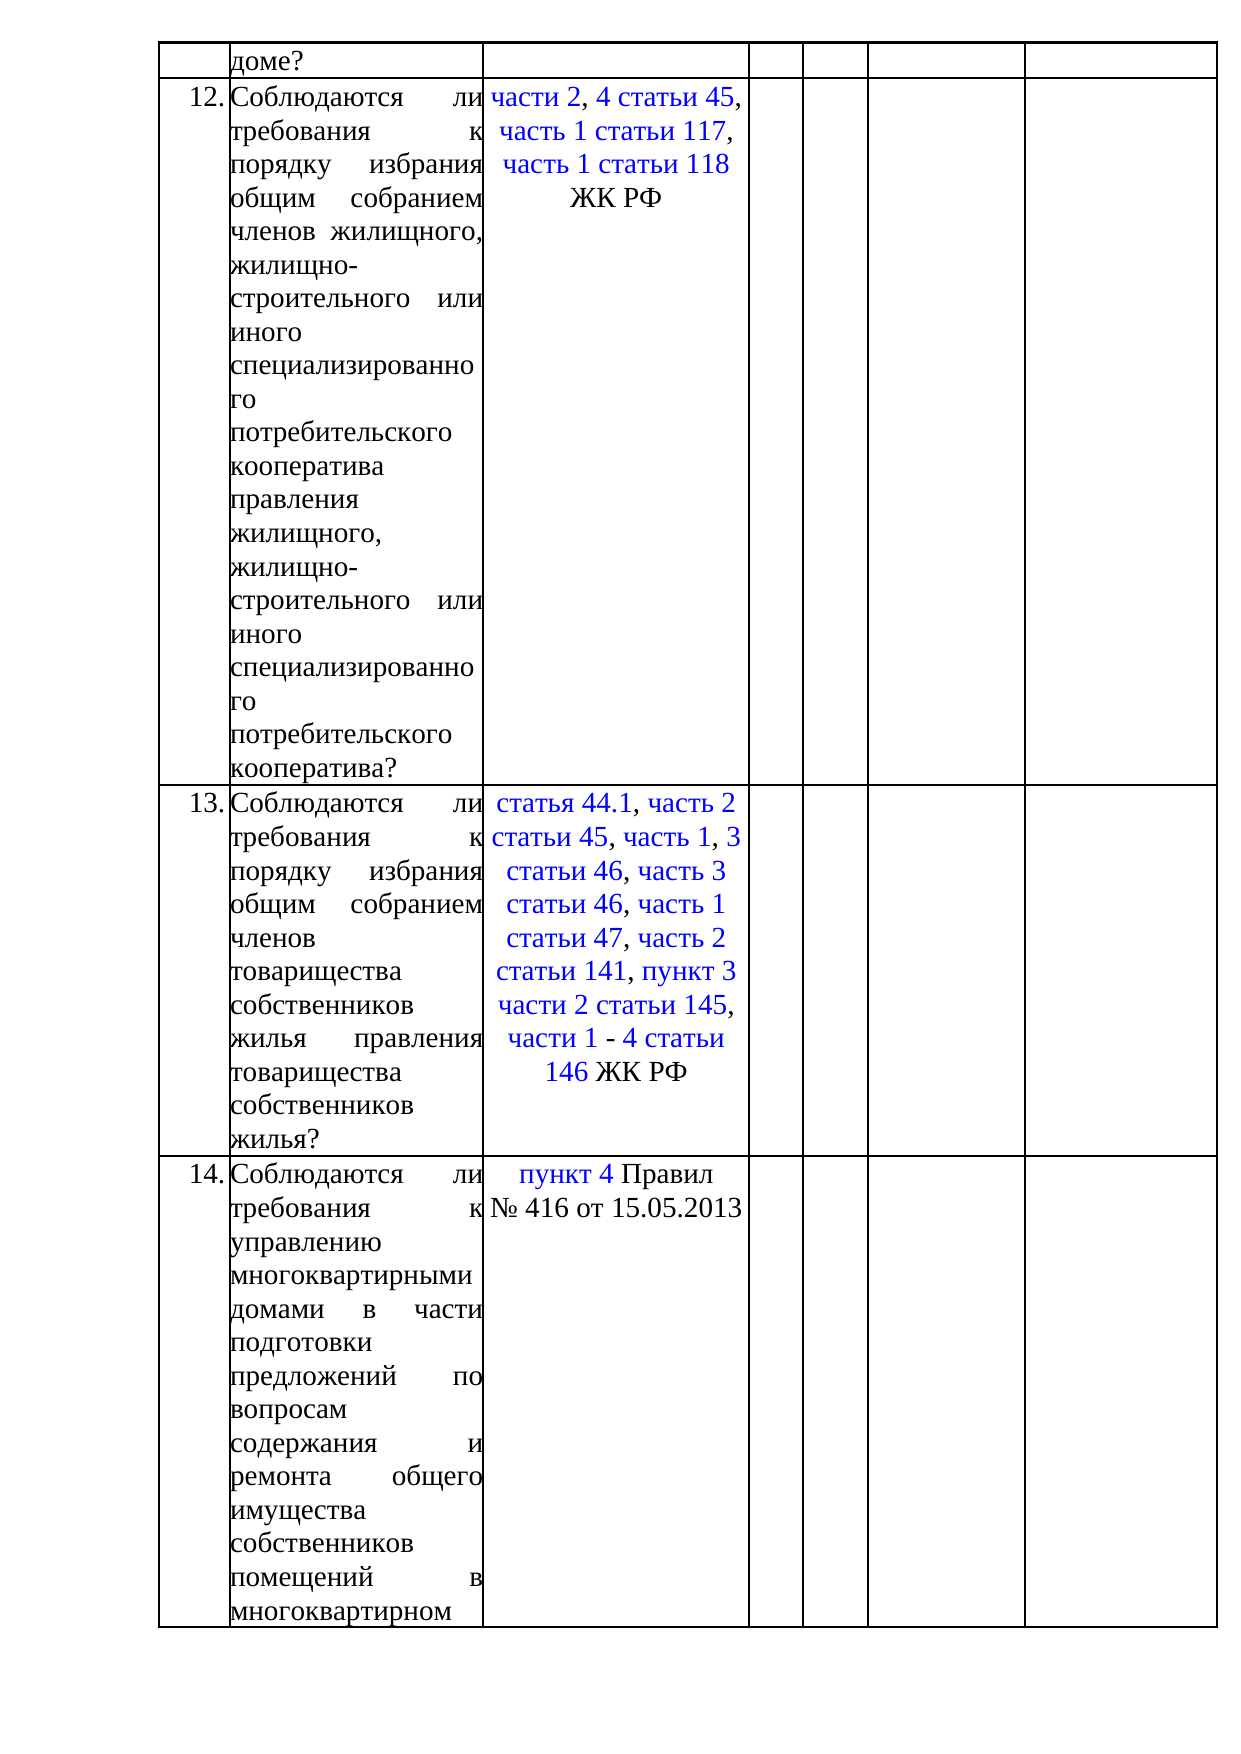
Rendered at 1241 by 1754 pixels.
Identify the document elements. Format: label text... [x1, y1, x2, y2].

table_cell [160, 79, 229, 783]
table_cell Соблюдаются ли требования к управлению многоквартирными домами в части подготовки предложений по вопросам содержания и ремонта общего имущества собственников помещений в многоквартирном [231, 1157, 482, 1626]
table_cell [1026, 1157, 1216, 1626]
table_cell [750, 786, 802, 1154]
table_cell [804, 1157, 867, 1626]
table_cell [869, 44, 1024, 77]
table_cell доме? [231, 44, 482, 77]
table_cell [804, 786, 867, 1154]
table_cell Соблюдаются ли требования к порядку избрания общим собранием членов товарищества собственников жилья правления товарищества собственников жилья? [231, 786, 482, 1154]
table_cell [1026, 44, 1216, 77]
table_cell [160, 44, 229, 77]
table_cell части 2, 4 статьи 45, часть 1 статьи 117, часть 1 статьи 118 ЖК РФ [484, 79, 748, 783]
table_cell [1026, 786, 1216, 1154]
table_cell Соблюдаются ли требования к порядку избрания общим собранием членов жилищного, жилищно-строительного или иного специализированного потребительского кооператива правления жилищного, жилищно-строительного или иного специализированного потребительского кооператива? [231, 79, 482, 783]
table_cell [160, 786, 229, 1154]
table_cell [750, 79, 802, 783]
table_cell статья 44.1, часть 2 статьи 45, часть 1, 3 статьи 46, часть 3 статьи 46, часть 1 статьи 47, часть 2 статьи 141, пункт 3 части 2 статьи 145, части 1 - 4 статьи 146 ЖК РФ [484, 786, 748, 1154]
table_cell [869, 786, 1024, 1154]
table_cell [750, 1157, 802, 1626]
table_cell [1026, 79, 1216, 783]
table_cell [804, 79, 867, 783]
table_cell [484, 44, 748, 77]
table_cell [869, 1157, 1024, 1626]
table_cell пункт 4 Правил № 416 от 15.05.2013 [484, 1157, 748, 1626]
table_cell [750, 44, 802, 77]
table_cell [160, 1157, 229, 1626]
table_cell [804, 44, 867, 77]
table_cell [869, 79, 1024, 783]
